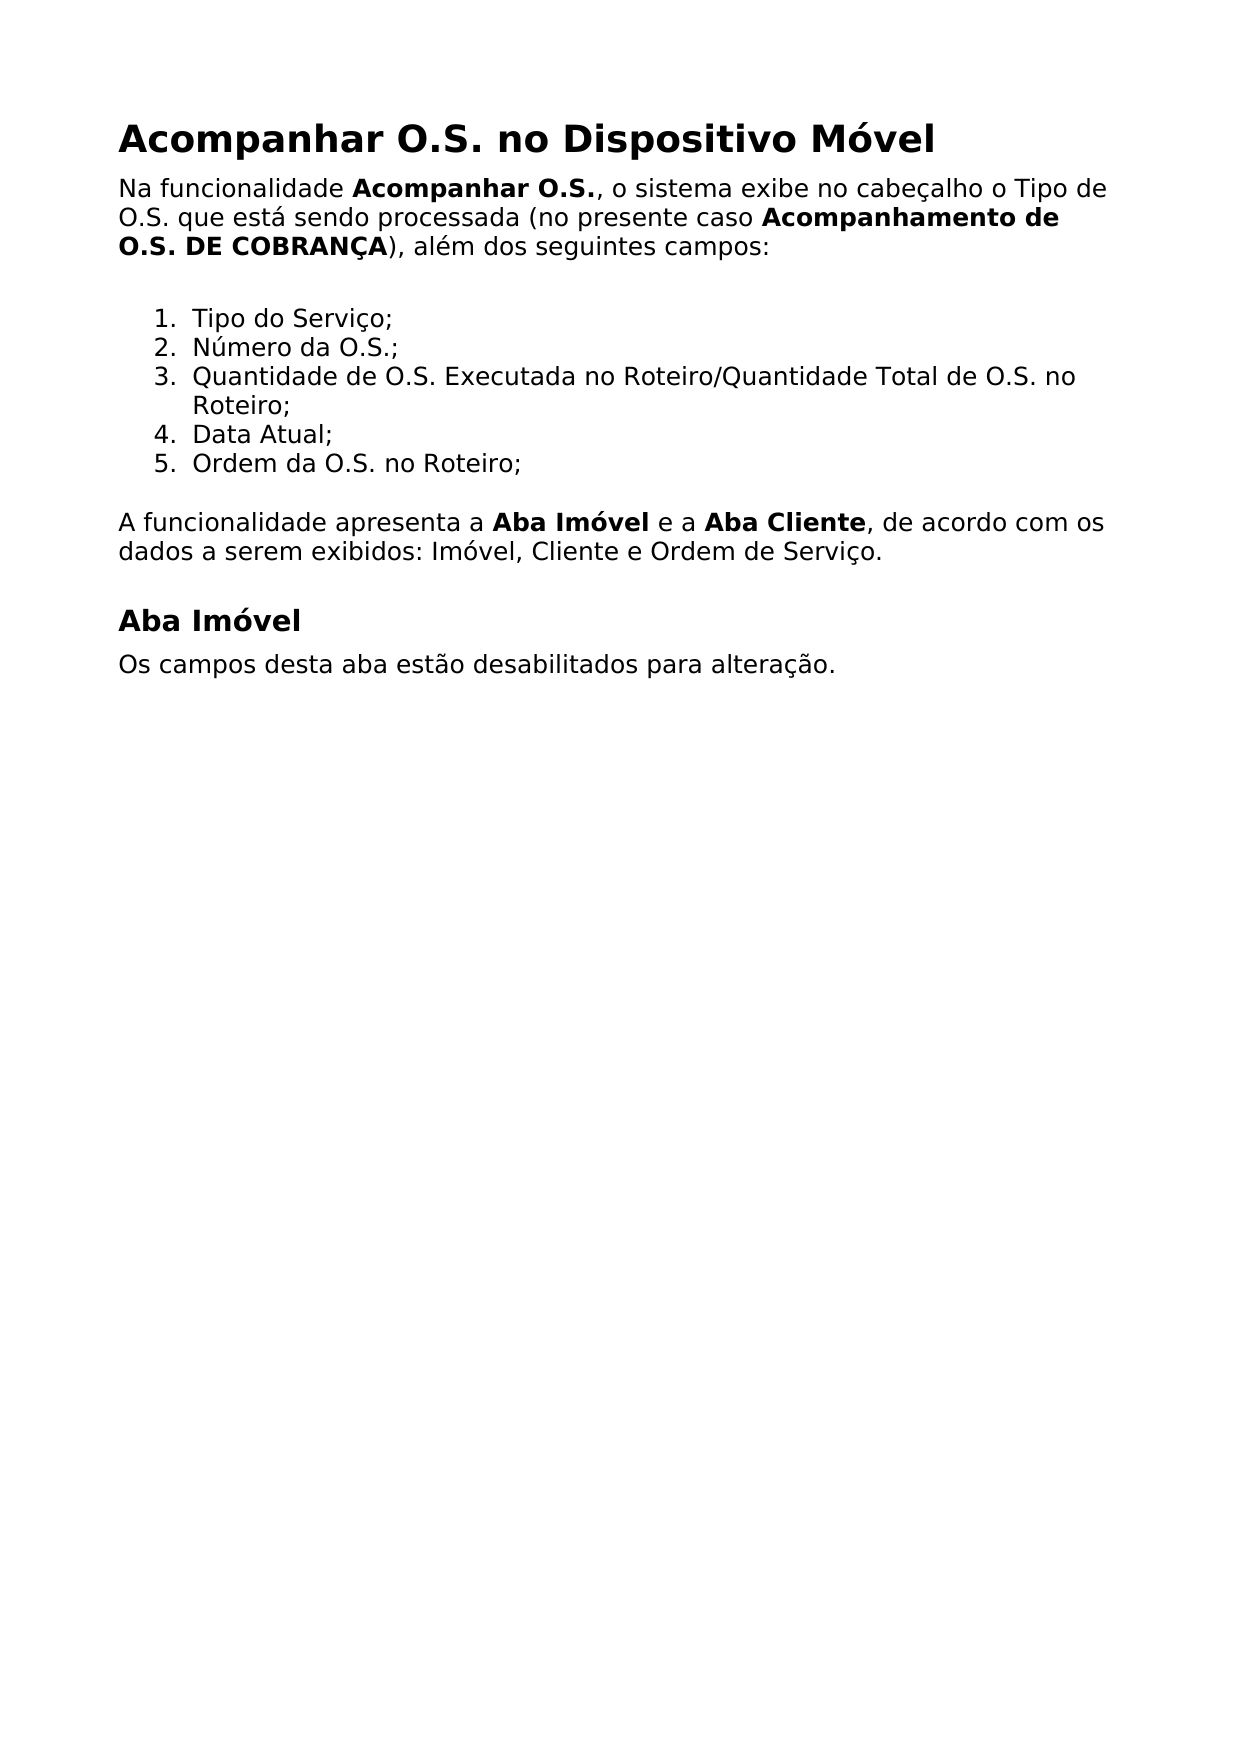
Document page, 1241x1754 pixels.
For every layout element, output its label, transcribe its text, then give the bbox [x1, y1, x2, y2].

subtitle Acompanhar O.S. no Dispositivo Móvel [118, 118, 1122, 162]
list Quantidade de O.S. Executada no Roteiro/Quantidade Total de O.S. no Roteiro; [177, 362, 1122, 420]
text A funcionalidade apresenta a Aba Imóvel e a Aba Cliente, de acordo com os dados a serem exibidos: Imóvel, Cliente e Ordem de Serviço. [118, 508, 1122, 567]
text Na funcionalidade Acompanhar O.S., o sistema exibe no cabeçalho o Tipo de O.S. que está sendo processada (no presente caso Acompanhamento de O.S. DE COBRANÇA), além dos seguintes campos: [118, 174, 1122, 262]
list Tipo do Serviço; [177, 304, 1122, 333]
list Data Atual; [177, 420, 1122, 449]
list Número da O.S.; [177, 333, 1122, 362]
list Ordem da O.S. no Roteiro; [177, 449, 1122, 479]
subtitle Aba Imóvel [118, 604, 1122, 638]
text Os campos desta aba estão desabilitados para alteração. [118, 651, 1122, 680]
